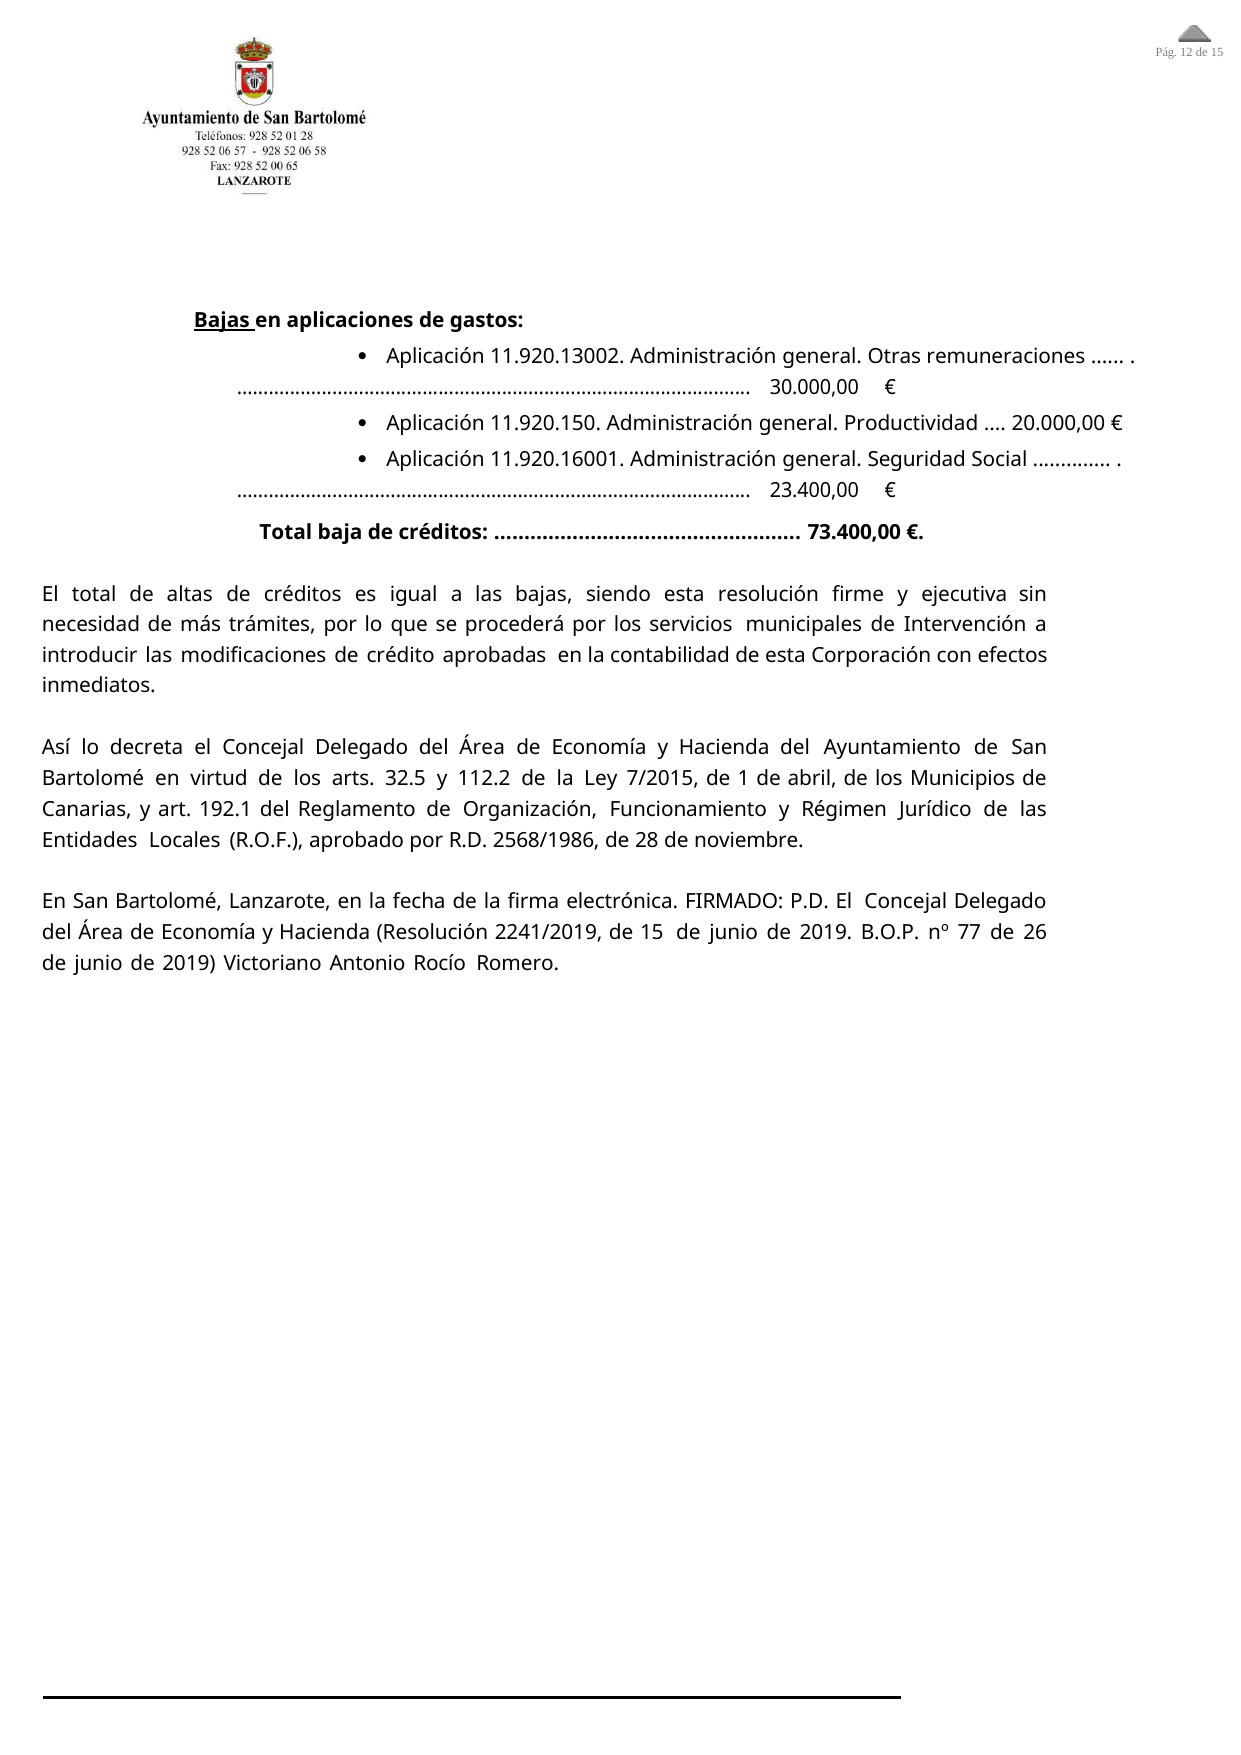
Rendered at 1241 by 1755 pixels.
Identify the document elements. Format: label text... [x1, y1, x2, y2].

text ................................................................................................. 23.400,00 € [237, 475, 1236, 504]
text Total baja de créditos: ................................................... 73.400,00 €. [259, 517, 1236, 546]
text Bajas en aplicaciones de gastos: [194, 305, 1236, 333]
list Aplicación 11.920.13002. Administración general. Otras remuneraciones ...... . [358, 342, 1236, 370]
list Aplicación 11.920.150. Administración general. Productividad .... 20.000,00 € [358, 408, 1236, 437]
text ................................................................................................. 30.000,00 € [237, 372, 1236, 401]
list Aplicación 11.920.16001. Administración general. Seguridad Social .............. . [358, 444, 1236, 473]
picture [1177, 25, 1211, 42]
text El total de altas de créditos es igual a las bajas, siendo esta resolución firme y ejecutiva sin necesidad de más trámites, por lo que se procederá por los servicios municipales de Intervención a introducir las modificaciones de crédito aprobadas en la contabilidad de esta Corporación con efectos inmediatos. [42, 579, 1048, 699]
picture [140, 36, 369, 196]
text En San Bartolomé, Lanzarote, en la fecha de la firma electrónica. FIRMADO: P.D. El Concejal Delegado del Área de Economía y Hacienda (Resolución 2241/2019, de 15 de junio de 2019. B.O.P. nº 77 de 26 de junio de 2019) Victoriano Antonio Rocío Romero. [42, 886, 1047, 976]
text Así lo decreta el Concejal Delegado del Área de Economía y Hacienda del Ayuntamiento de San Bartolomé en virtud de los arts. 32.5 y 112.2 de la Ley 7/2015, de 1 de abril, de los Municipios de Canarias, y art. 192.1 del Reglamento de Organización, Funcionamiento y Régimen Jurídico de las Entidades Locales (R.O.F.), aprobado por R.D. 2568/1986, de 28 de noviembre. [42, 732, 1047, 853]
